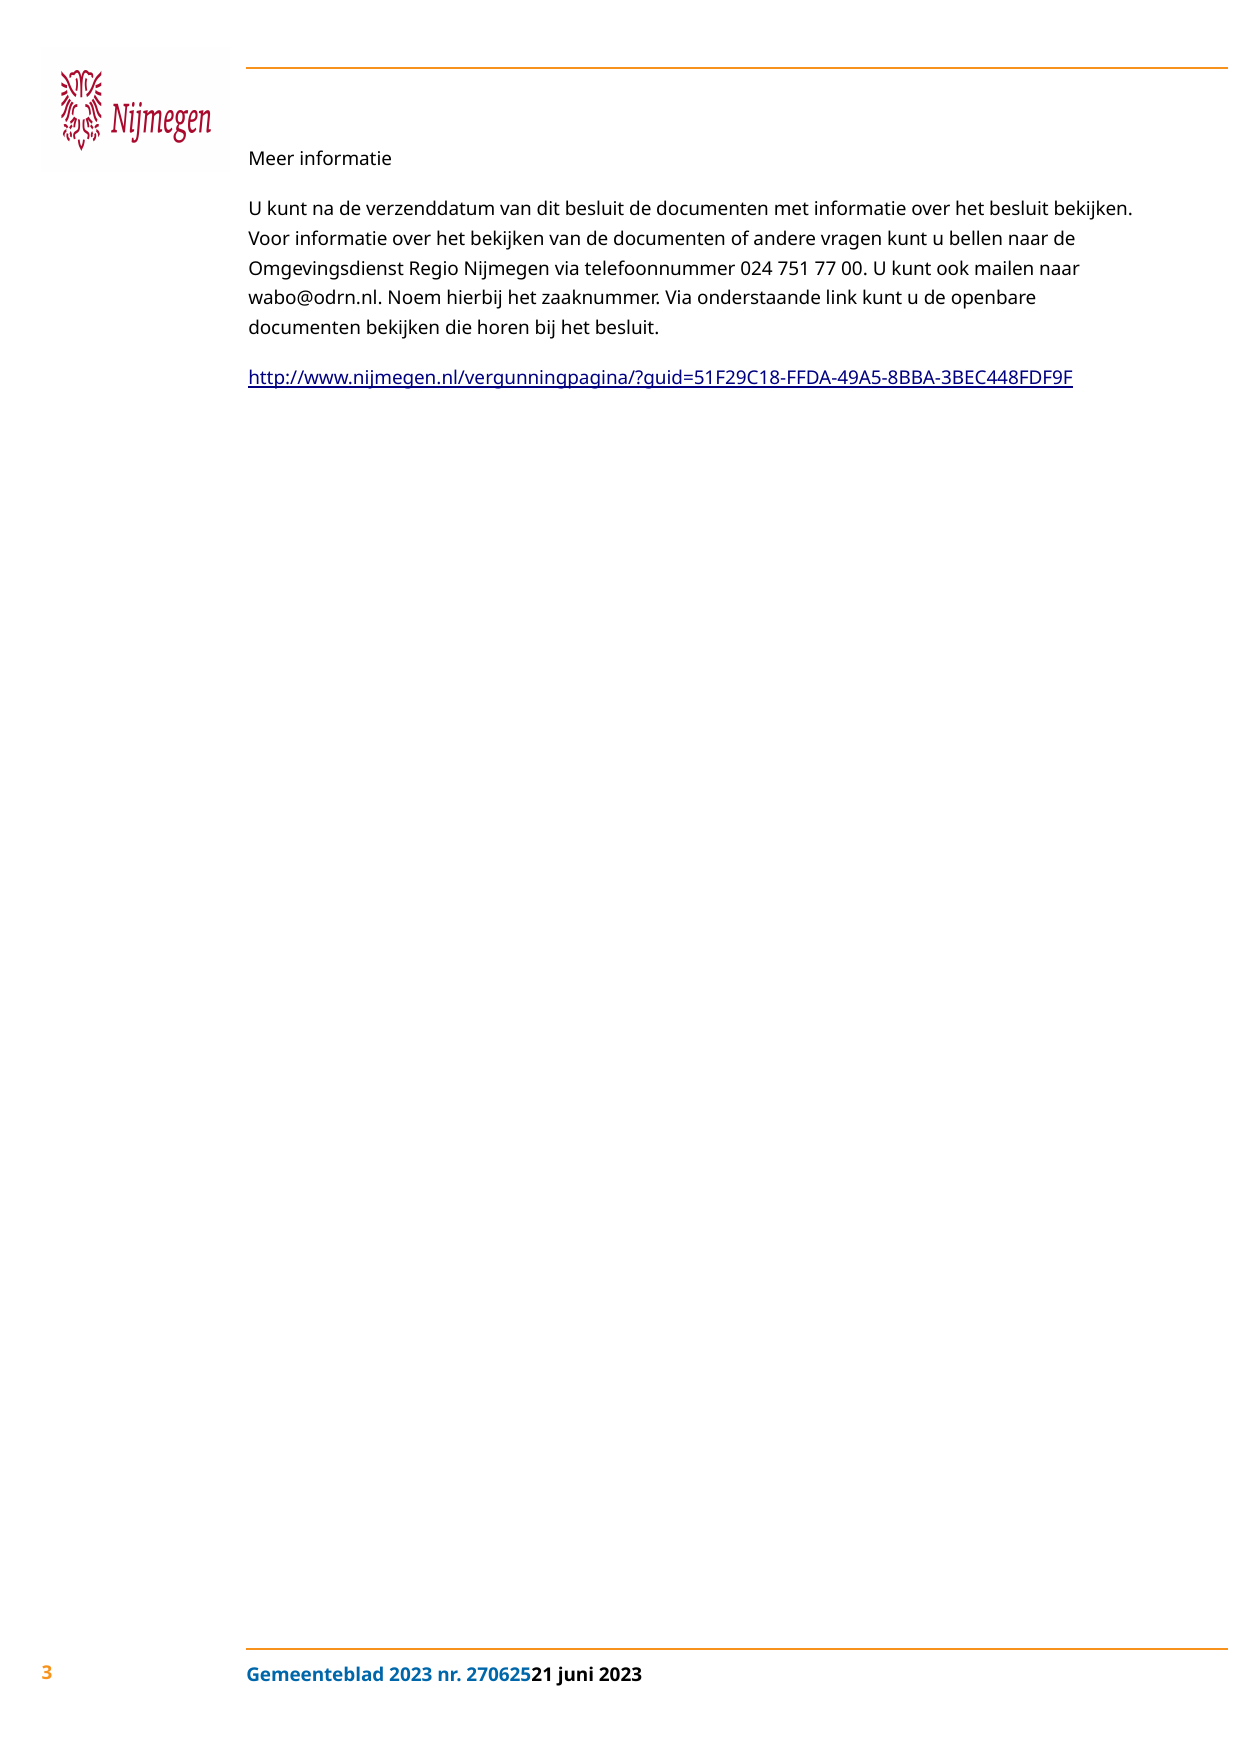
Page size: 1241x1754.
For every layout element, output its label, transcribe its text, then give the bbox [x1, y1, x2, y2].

picture [41, 47, 231, 172]
text U kunt na de verzenddatum van dit besluit de documenten met informatie over het besluit bekijken. Voor informatie over het bekijken van de documenten of andere vragen kunt u bellen naar de Omgevingsdienst Regio Nijmegen via telefoonnummer 024 751 77 00. U kunt ook mailen naar wabo@odrn.nl. Noem hierbij het zaaknummer. Via onderstaande link kunt u de openbare documenten bekijken die horen bij het besluit. [248, 196, 1152, 340]
text http://www.nijmegen.nl/vergunningpagina/?guid=51F29C18-FFDA-49A5-8BBA-3BEC448FDF9F [248, 364, 1152, 390]
text Meer informatie [248, 145, 1152, 171]
